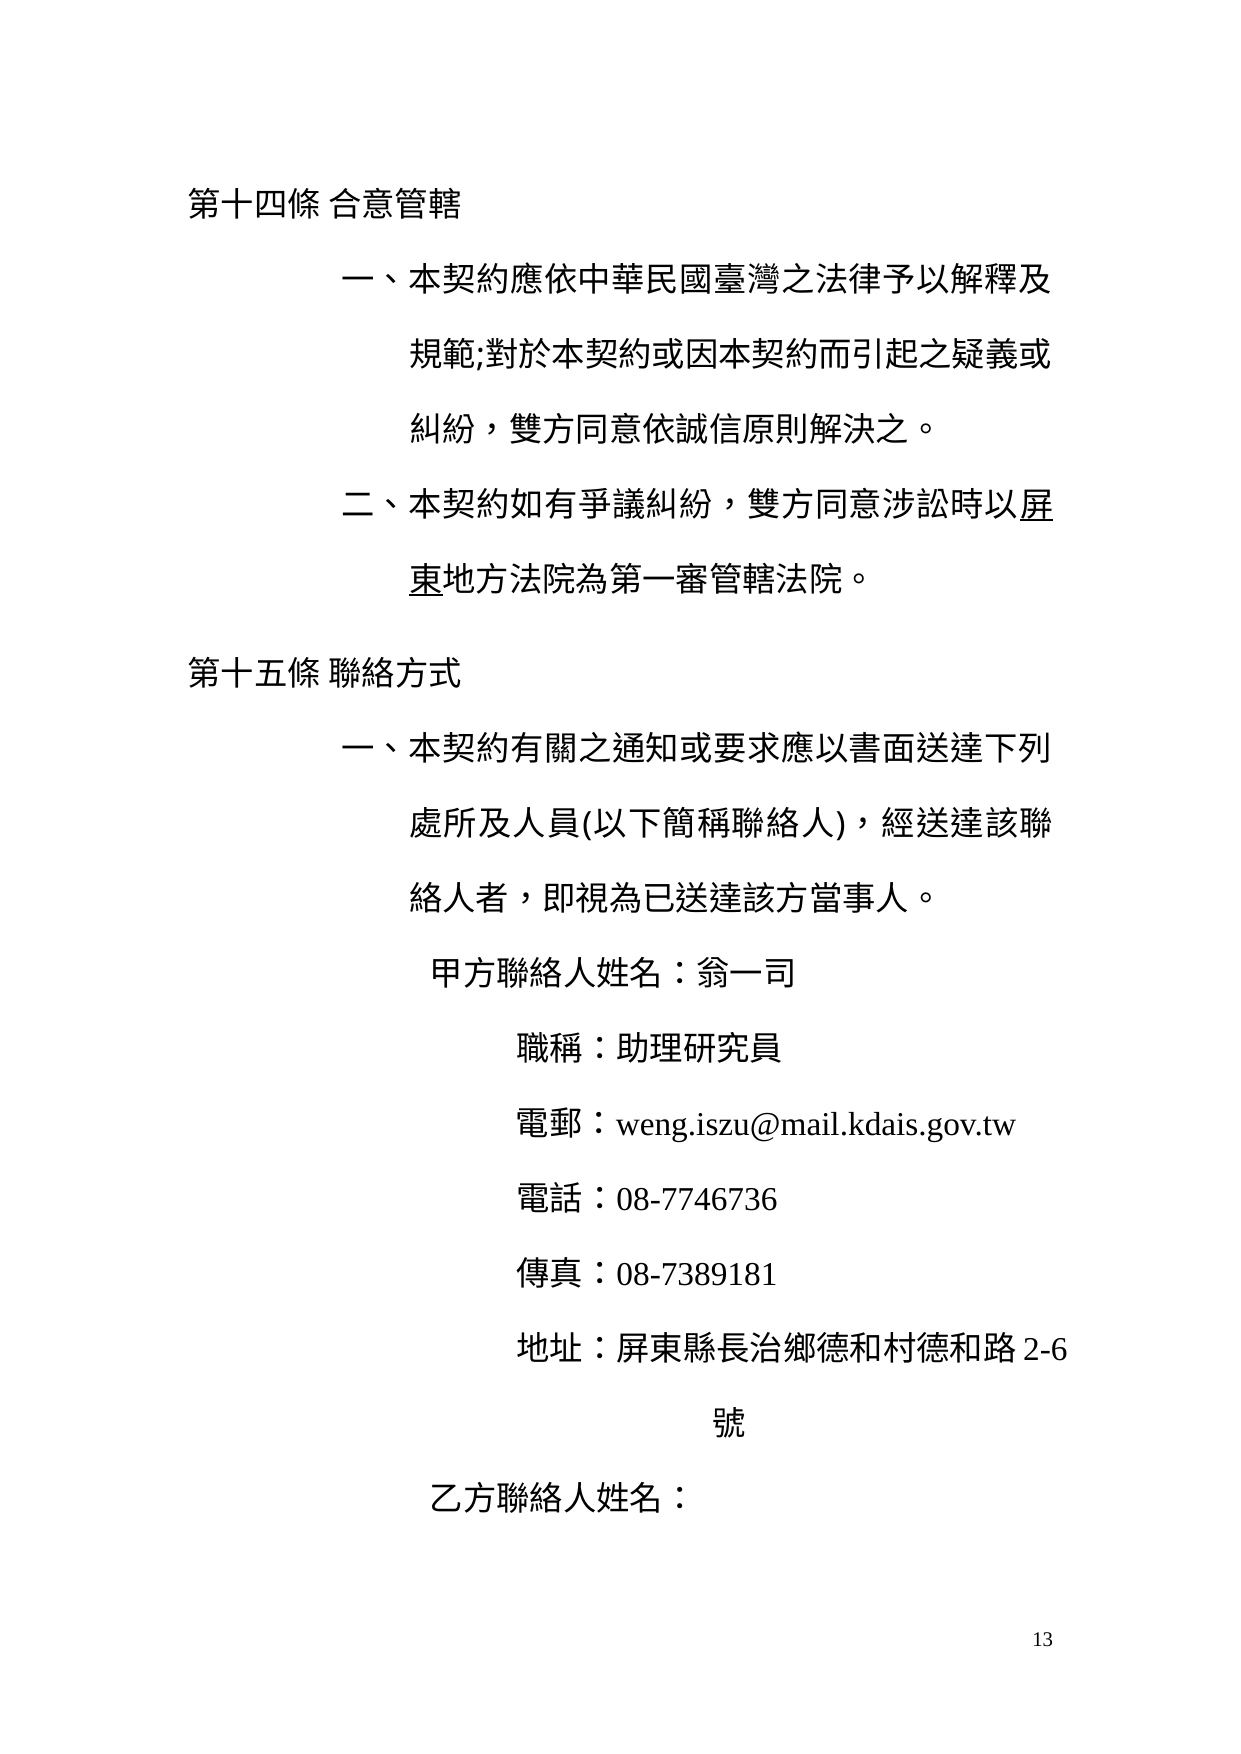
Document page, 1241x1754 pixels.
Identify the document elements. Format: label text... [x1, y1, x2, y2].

text 傳真：08-7389181 [412, 1233, 1053, 1308]
text 甲方聯絡人姓名：翁一司 [412, 933, 1053, 1008]
subtitle 第十四條 合意管轄 [187, 164, 1053, 239]
text 乙方聯絡人姓名： [412, 1458, 1053, 1533]
text 電郵：weng.iszu@mail.kdais.gov.tw [412, 1083, 1118, 1158]
text 電話：08-7746736 [412, 1158, 1053, 1233]
text 職稱：助理研究員 [412, 1008, 1053, 1083]
subtitle 第十五條 聯絡方式 [187, 633, 1053, 708]
text 一、本契約應依中華民國臺灣之法律予以解釋及規範;對於本契約或因本契約而引起之疑義或糾紛，雙方同意依誠信原則解決之。 [341, 239, 1053, 464]
text 地址：屏東縣長治鄉德和村德和路2-6號 [412, 1308, 1106, 1458]
text 一、本契約有關之通知或要求應以書面送達下列處所及人員(以下簡稱聯絡人)，經送達該聯絡人者，即視為已送達該方當事人。 [341, 708, 1053, 933]
text 二、本契約如有爭議糾紛，雙方同意涉訟時以屏東地方法院為第一審管轄法院。 [341, 464, 1053, 614]
